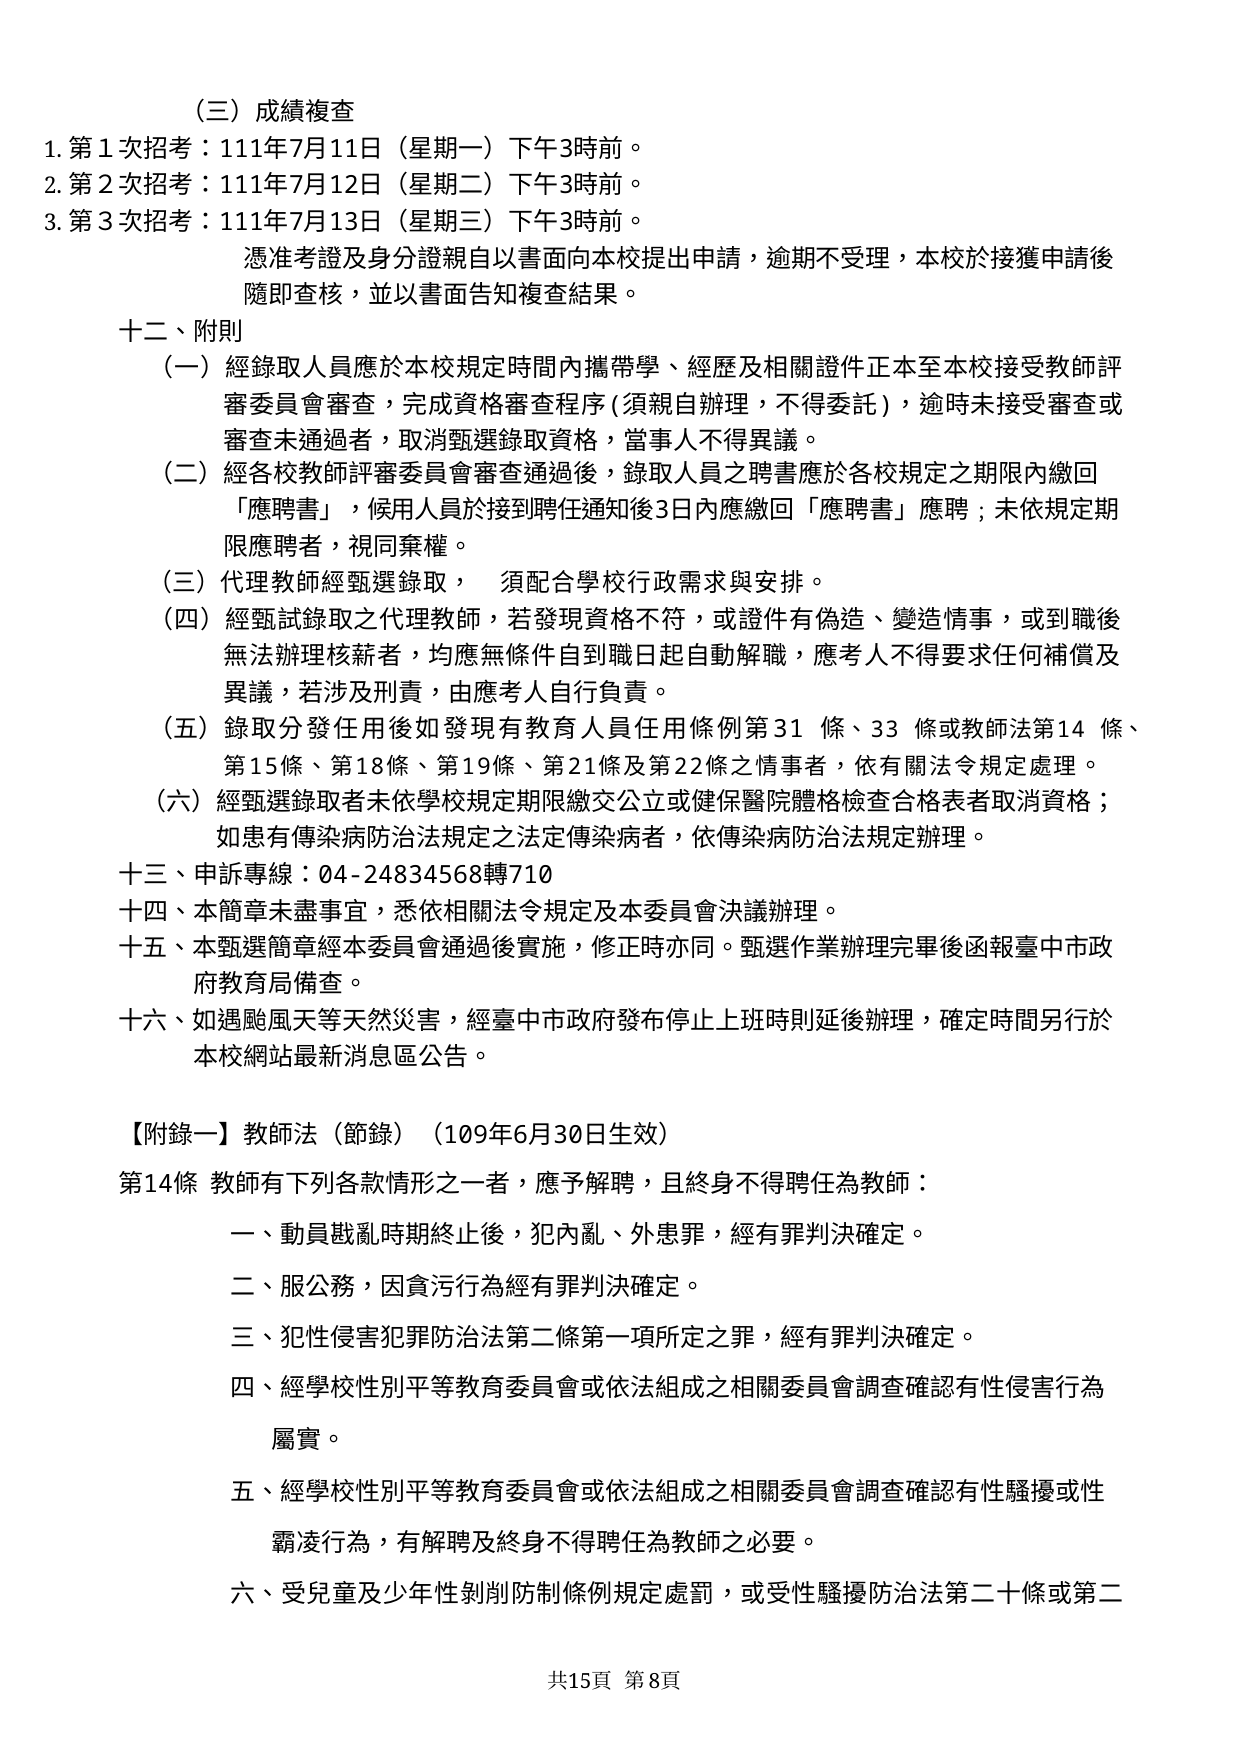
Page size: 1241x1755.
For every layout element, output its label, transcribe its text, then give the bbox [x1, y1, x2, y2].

list 第２次招考：111年7月12日（星期二）下午3時前。 [43, 165, 1218, 201]
text （三）代理教師經甄選錄取， 須配合學校行政需求與安排。 [149, 562, 1218, 599]
text 十二、附則 [118, 311, 1218, 347]
text 五、經學校性別平等教育委員會或依法組成之相關委員會調查確認有性騷擾或性霸凌行為，有解聘及終身不得聘任為教師之必要。 [230, 1471, 1123, 1559]
list 第１次招考：111年7月11日（星期一）下午3時前。 [43, 128, 1218, 164]
text 【附錄一】教師法（節錄）（109年6月30日生效） [118, 1114, 1218, 1151]
text 十三、申訴專線：04-24834568轉710 [118, 854, 1218, 891]
list 第３次招考：111年7月13日（星期三）下午3時前。 [43, 201, 1218, 238]
text （一）經錄取人員應於本校規定時間內攜帶學、經歷及相關證件正本至本校接受教師評審委員會審查，完成資格審查程序(須親自辦理，不得委託)，逾時未接受審查或審查未通過者，取消甄選錄取資格，當事人不得異議。 [149, 348, 1123, 457]
text （二）經各校教師評審委員會審查通過後，錄取人員之聘書應於各校規定之期限內繳回 [149, 457, 1218, 489]
text 十五、本甄選簡章經本委員會通過後實施，修正時亦同。甄選作業辦理完畢後函報臺中市政府教育局備查。 [118, 928, 1119, 1000]
text 六、受兒童及少年性剝削防制條例規定處罰，或受性騷擾防治法第二十條或第二 [230, 1574, 1123, 1610]
text 「應聘書」，候用人員於接到聘任通知後3日內應繳回「應聘書」應聘﹔未依規定期限應聘者，視同棄權。 [224, 490, 1123, 562]
text （三）成績複查 [181, 91, 1218, 128]
text 憑准考證及身分證親自以書面向本校提出申請，逾期不受理，本校於接獲申請後隨即查核，並以書面告知複查結果。 [243, 238, 1119, 311]
text 十六、如遇颱風天等天然災害，經臺中市政府發布停止上班時則延後辦理，確定時間另行於本校網站最新消息區公告。 [118, 1001, 1119, 1073]
text 三、犯性侵害犯罪防治法第二條第一項所定之罪，經有罪判決確定。 [230, 1317, 1218, 1354]
text 十四、本簡章未盡事宜，悉依相關法令規定及本委員會決議辦理。 [118, 891, 1218, 927]
text 第14條 教師有下列各款情形之一者，應予解聘，且終身不得聘任為教師： 一、動員戡亂時期終止後，犯內亂、外患罪，經有罪判決確定。二、服公務，因貪污行為經有罪判決確定。 [118, 1163, 944, 1302]
text （四）經甄試錄取之代理教師，若發現資格不符，或證件有偽造、變造情事，或到職後無法辦理核薪者，均應無條件自到職日起自動解職，應考人不得要求任何補償及異議，若涉及刑責，由應考人自行負責。 [149, 599, 1122, 708]
text （五）錄取分發任用後如發現有教育人員任用條例第31 條、33 條或教師法第14 條、第15條、第18條、第19條、第21條及第22條之情事者，依有關法令規定處理。 [149, 709, 1123, 781]
text （六）經甄選錄取者未依學校規定期限繳交公立或健保醫院體格檢查合格表者取消資格； 如患有傳染病防治法規定之法定傳染病者，依傳染病防治法規定辦理。 [141, 781, 1122, 854]
text 四、經學校性別平等教育委員會或依法組成之相關委員會調查確認有性侵害行為屬實。 [230, 1367, 1123, 1455]
